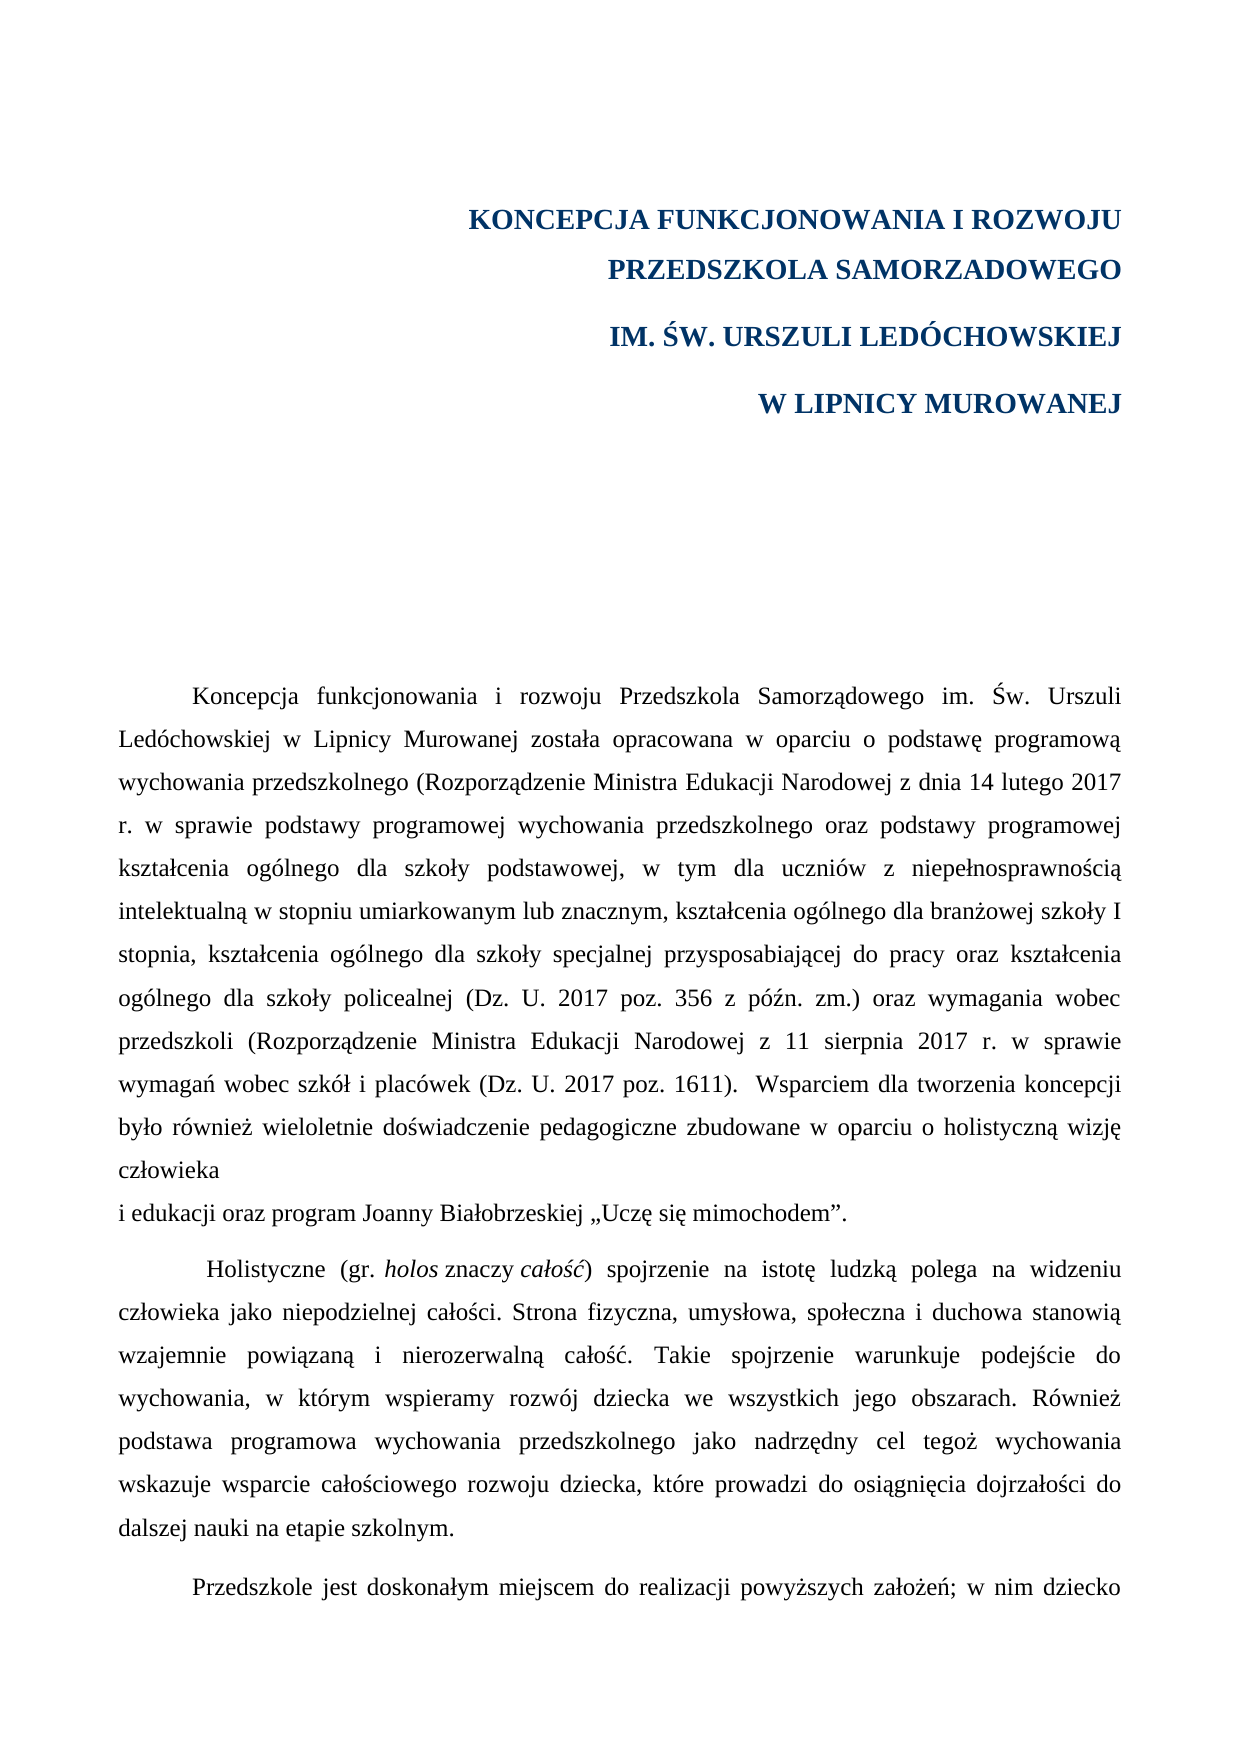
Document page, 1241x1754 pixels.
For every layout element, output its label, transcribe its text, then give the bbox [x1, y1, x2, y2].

text PRZEDSZKOLA SAMORZADOWEGO [118, 252, 1122, 286]
text IM. ŚW. URSZULI LEDÓCHOWSKIEJ [118, 319, 1122, 353]
text Przedszkole jest doskonałym miejscem do realizacji powyższych założeń; w nim dziecko [118, 1572, 1122, 1601]
text KONCEPCJA FUNKCJONOWANIA I ROZWOJU [118, 202, 1122, 236]
text W LIPNICY MUROWANEJ [118, 386, 1122, 420]
text Holistyczne (gr. holos znaczy całość) spojrzenie na istotę ludzką polega na widzeniu człowieka jako niepodzielnej całości. Strona fizyczna, umysłowa, społeczna i duchowa stanowią wzajemnie powiązaną i nierozerwalną całość. Takie spojrzenie warunkuje podejście do wychowania, w którym wspieramy rozwój dziecka we wszystkich jego obszarach. Również podstawa programowa wychowania przedszkolnego jako nadrzędny cel tegoż wychowania wskazuje wsparcie całościowego rozwoju dziecka, które prowadzi do osiągnięcia dojrzałości do dalszej nauki na etapie szkolnym. [118, 1254, 1122, 1541]
text Koncepcja funkcjonowania i rozwoju Przedszkola Samorządowego im. Św. Urszuli Ledóchowskiej w Lipnicy Murowanej została opracowana w oparciu o podstawę programową wychowania przedszkolnego (Rozporządzenie Ministra Edukacji Narodowej z dnia 14 lutego 2017 r. w sprawie podstawy programowej wychowania przedszkolnego oraz podstawy programowej kształcenia ogólnego dla szkoły podstawowej, w tym dla uczniów z niepełnosprawnością intelektualną w stopniu umiarkowanym lub znacznym, kształcenia ogólnego dla branżowej szkoły I stopnia, kształcenia ogólnego dla szkoły specjalnej przysposabiającej do pracy oraz kształcenia ogólnego dla szkoły policealnej (Dz. U. 2017 poz. 356 z późn. zm.) oraz wymagania wobec przedszkoli (Rozporządzenie Ministra Edukacji Narodowej z 11 sierpnia 2017 r. w sprawie wymagań wobec szkół i placówek (Dz. U. 2017 poz. 1611). Wsparciem dla tworzenia koncepcji było również wieloletnie doświadczenie pedagogiczne zbudowane w oparciu o holistyczną wizję człowieka i edukacji oraz program Joanny Białobrzeskiej „Uczę się mimochodem”. [118, 681, 1122, 1227]
